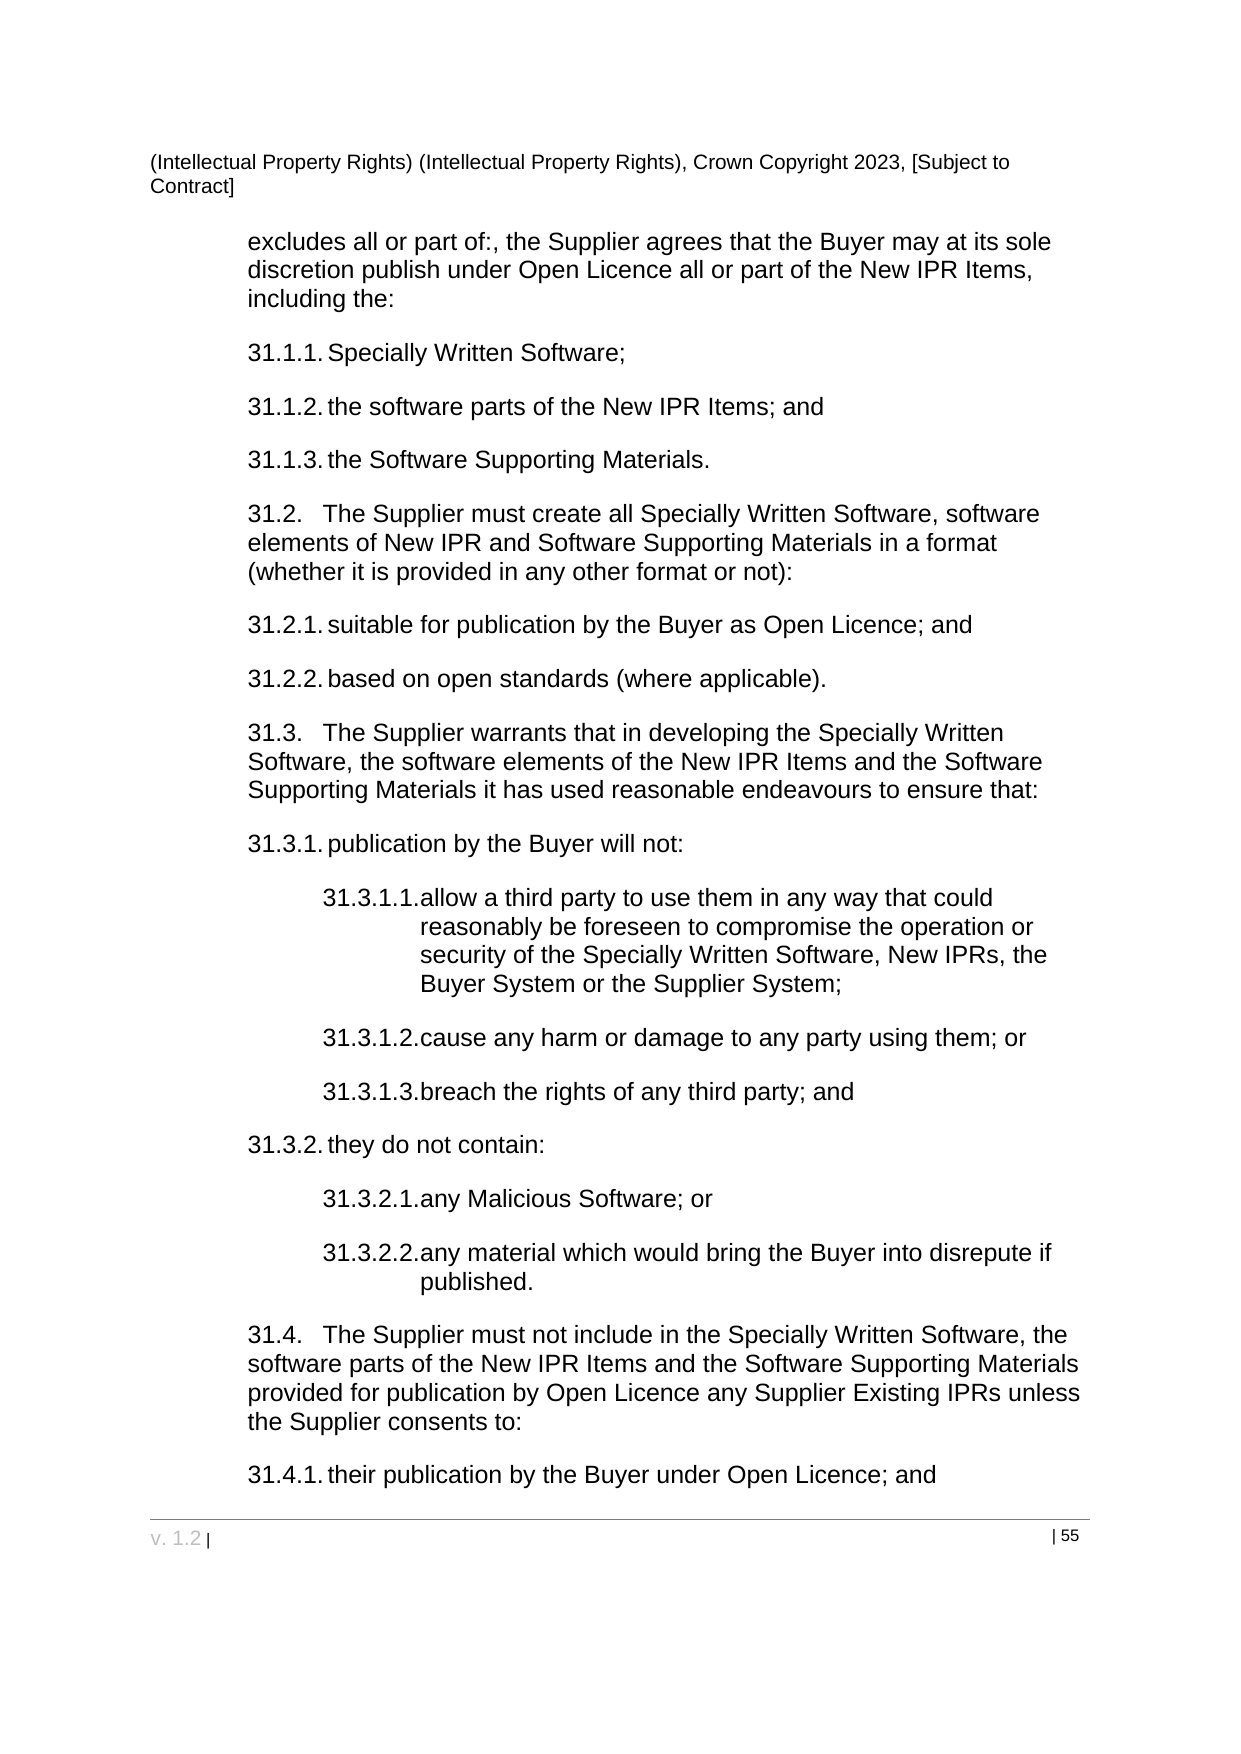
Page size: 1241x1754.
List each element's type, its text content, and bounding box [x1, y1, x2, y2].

subtitle allow a third party to use them in any way that could reasonably be foreseen to compromise the operation or security of the Specially Written Software, New IPRs, the Buyer System or the Supplier System; [322, 883, 1090, 998]
subtitle The Supplier must not include in the Specially Written Software, the software parts of the New IPR Items and the Software Supporting Materials provided for publication by Open Licence any Supplier Existing IPRs unless the Supplier consents to: [247, 1320, 1090, 1435]
subtitle any Malicious Software; or [322, 1184, 1090, 1213]
subtitle they do not contain: [247, 1130, 1090, 1159]
subtitle based on open standards (where applicable). [247, 664, 1090, 693]
subtitle The Supplier must create all Specially Written Software, software elements of New IPR and Software Supporting Materials in a format (whether it is provided in any other format or not): [247, 499, 1090, 585]
subtitle the Software Supporting Materials. [247, 445, 1090, 474]
subtitle the software parts of the New IPR Items; and [247, 392, 1090, 420]
subtitle suitable for publication by the Buyer as Open Licence; and [247, 610, 1090, 639]
subtitle publication by the Buyer will not: [247, 829, 1090, 858]
subtitle Subject to Paragraph 6.6, the Supplier agrees that the Buyer may at its sole discretion publish under Open Licence all or part of the New IPR Items, including the: [247, 227, 1090, 313]
subtitle any material which would bring the Buyer into disrepute if published. [322, 1238, 1090, 1295]
subtitle breach the rights of any third party; and [322, 1077, 1090, 1105]
subtitle cause any harm or damage to any party using them; or [322, 1023, 1090, 1052]
subtitle The Supplier warrants that in developing the Specially Written Software, the software elements of the New IPR Items and the Software Supporting Materials it has used reasonable endeavours to ensure that: [247, 718, 1090, 804]
subtitle their publication by the Buyer under Open Licence; and [247, 1460, 1090, 1489]
subtitle Specially Written Software; [247, 338, 1090, 367]
